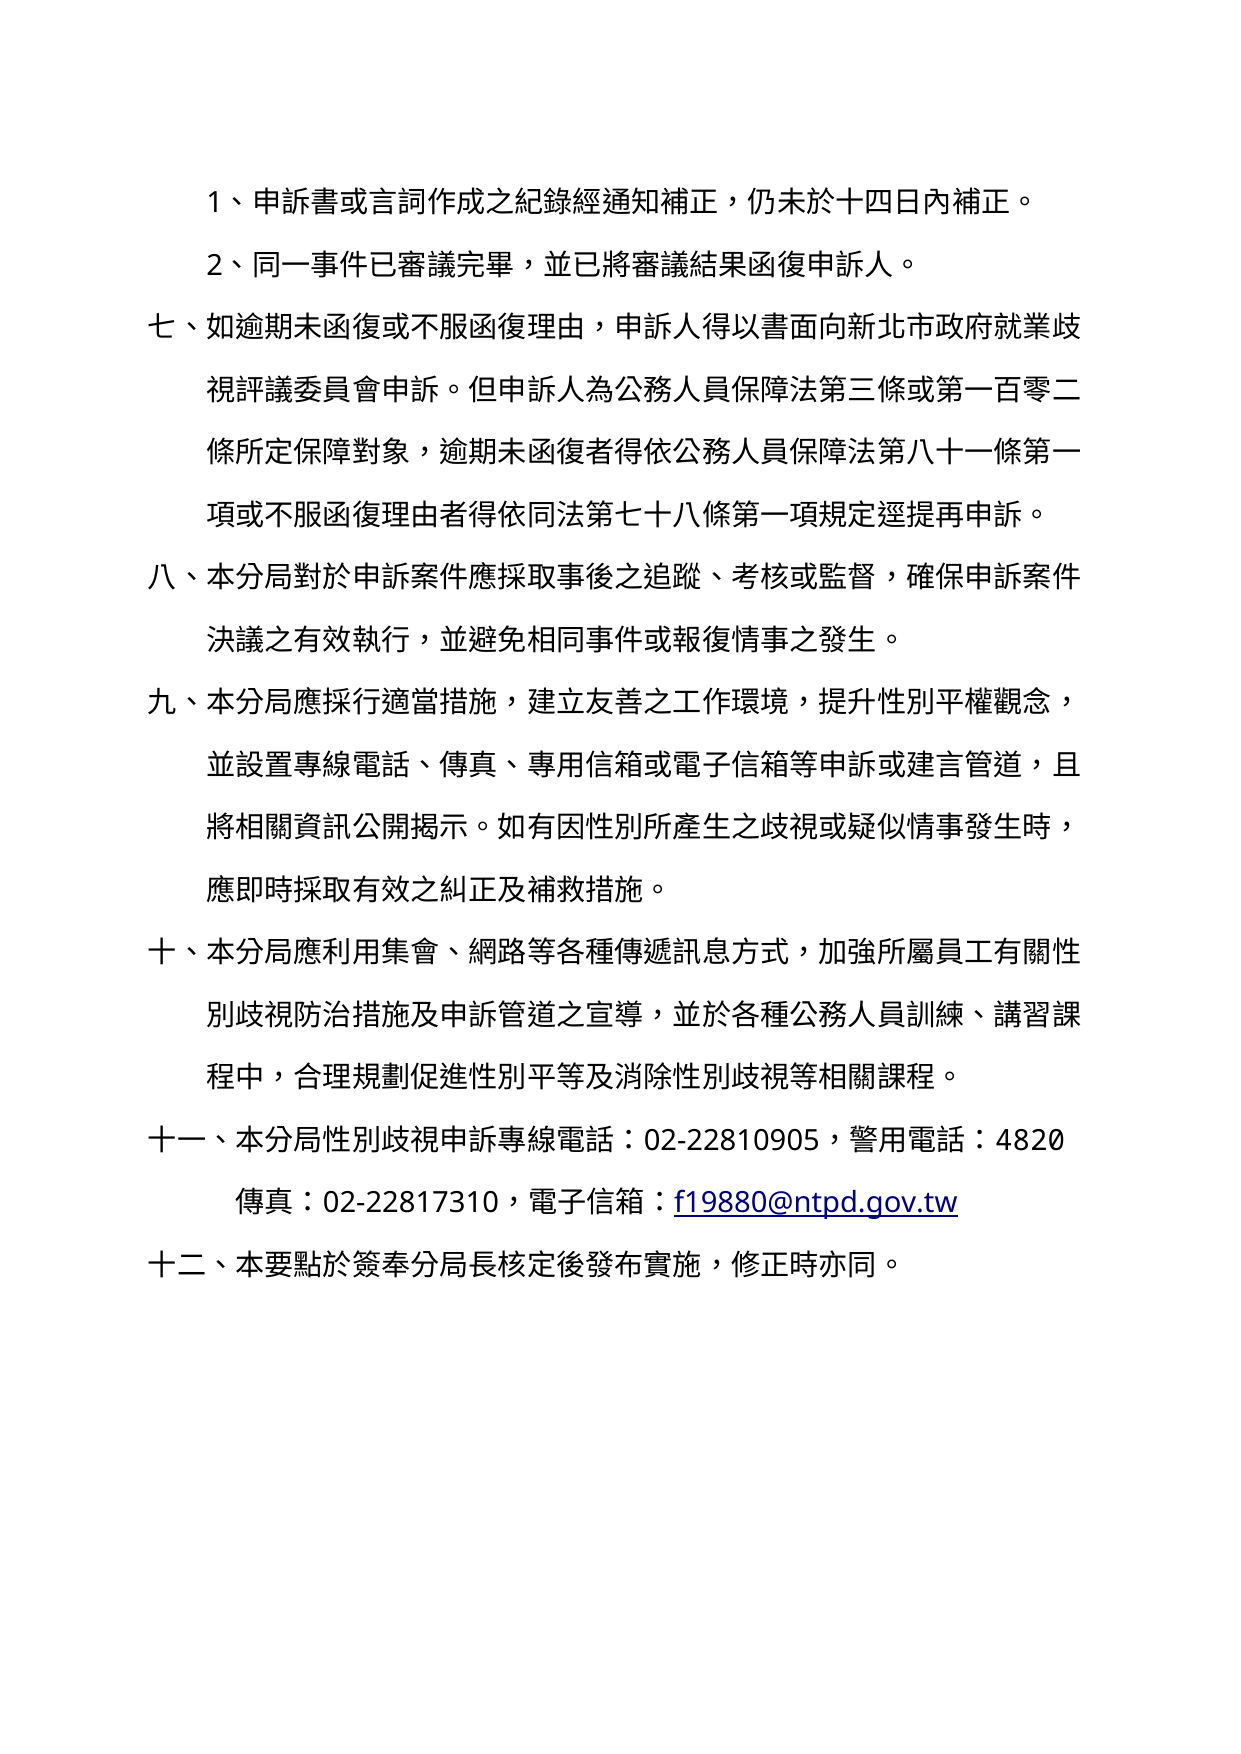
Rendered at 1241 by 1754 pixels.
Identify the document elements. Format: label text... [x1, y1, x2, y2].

text 九、本分局應採行適當措施，建立友善之工作環境，提升性別平權觀念，並設置專線電話、傳真、專用信箱或電子信箱等申訴或建言管道，且將相關資訊公開揭示。如有因性別所產生之歧視或疑似情事發生時，應即時採取有效之糾正及補救措施。 [148, 658, 1092, 908]
text 八、本分局對於申訴案件應採取事後之追蹤、考核或監督，確保申訴案件決議之有效執行，並避免相同事件或報復情事之發生。 [148, 533, 1092, 658]
text 1、申訴書或言詞作成之紀錄經通知補正，仍未於十四日內補正。 [148, 158, 1092, 221]
text 七、如逾期未函復或不服函復理由，申訴人得以書面向新北市政府就業歧視評議委員會申訴。但申訴人為公務人員保障法第三條或第一百零二條所定保障對象，逾期未函復者得依公務人員保障法第八十一條第一項或不服函復理由者得依同法第七十八條第一項規定逕提再申訴。 [148, 283, 1092, 533]
text 十、本分局應利用集會、網路等各種傳遞訊息方式，加強所屬員工有關性別歧視防治措施及申訴管道之宣導，並於各種公務人員訓練、講習課程中，合理規劃促進性別平等及消除性別歧視等相關課程。 [148, 908, 1092, 1096]
text 十一、本分局性別歧視申訴專線電話：02-22810905，警用電話：4820傳真：02-22817310，電子信箱：f19880@ntpd.gov.tw [148, 1096, 1092, 1221]
text 2、同一事件已審議完畢，並已將審議結果函復申訴人。 [148, 221, 1092, 283]
text 十二、本要點於簽奉分局長核定後發布實施，修正時亦同。 [148, 1221, 1092, 1283]
